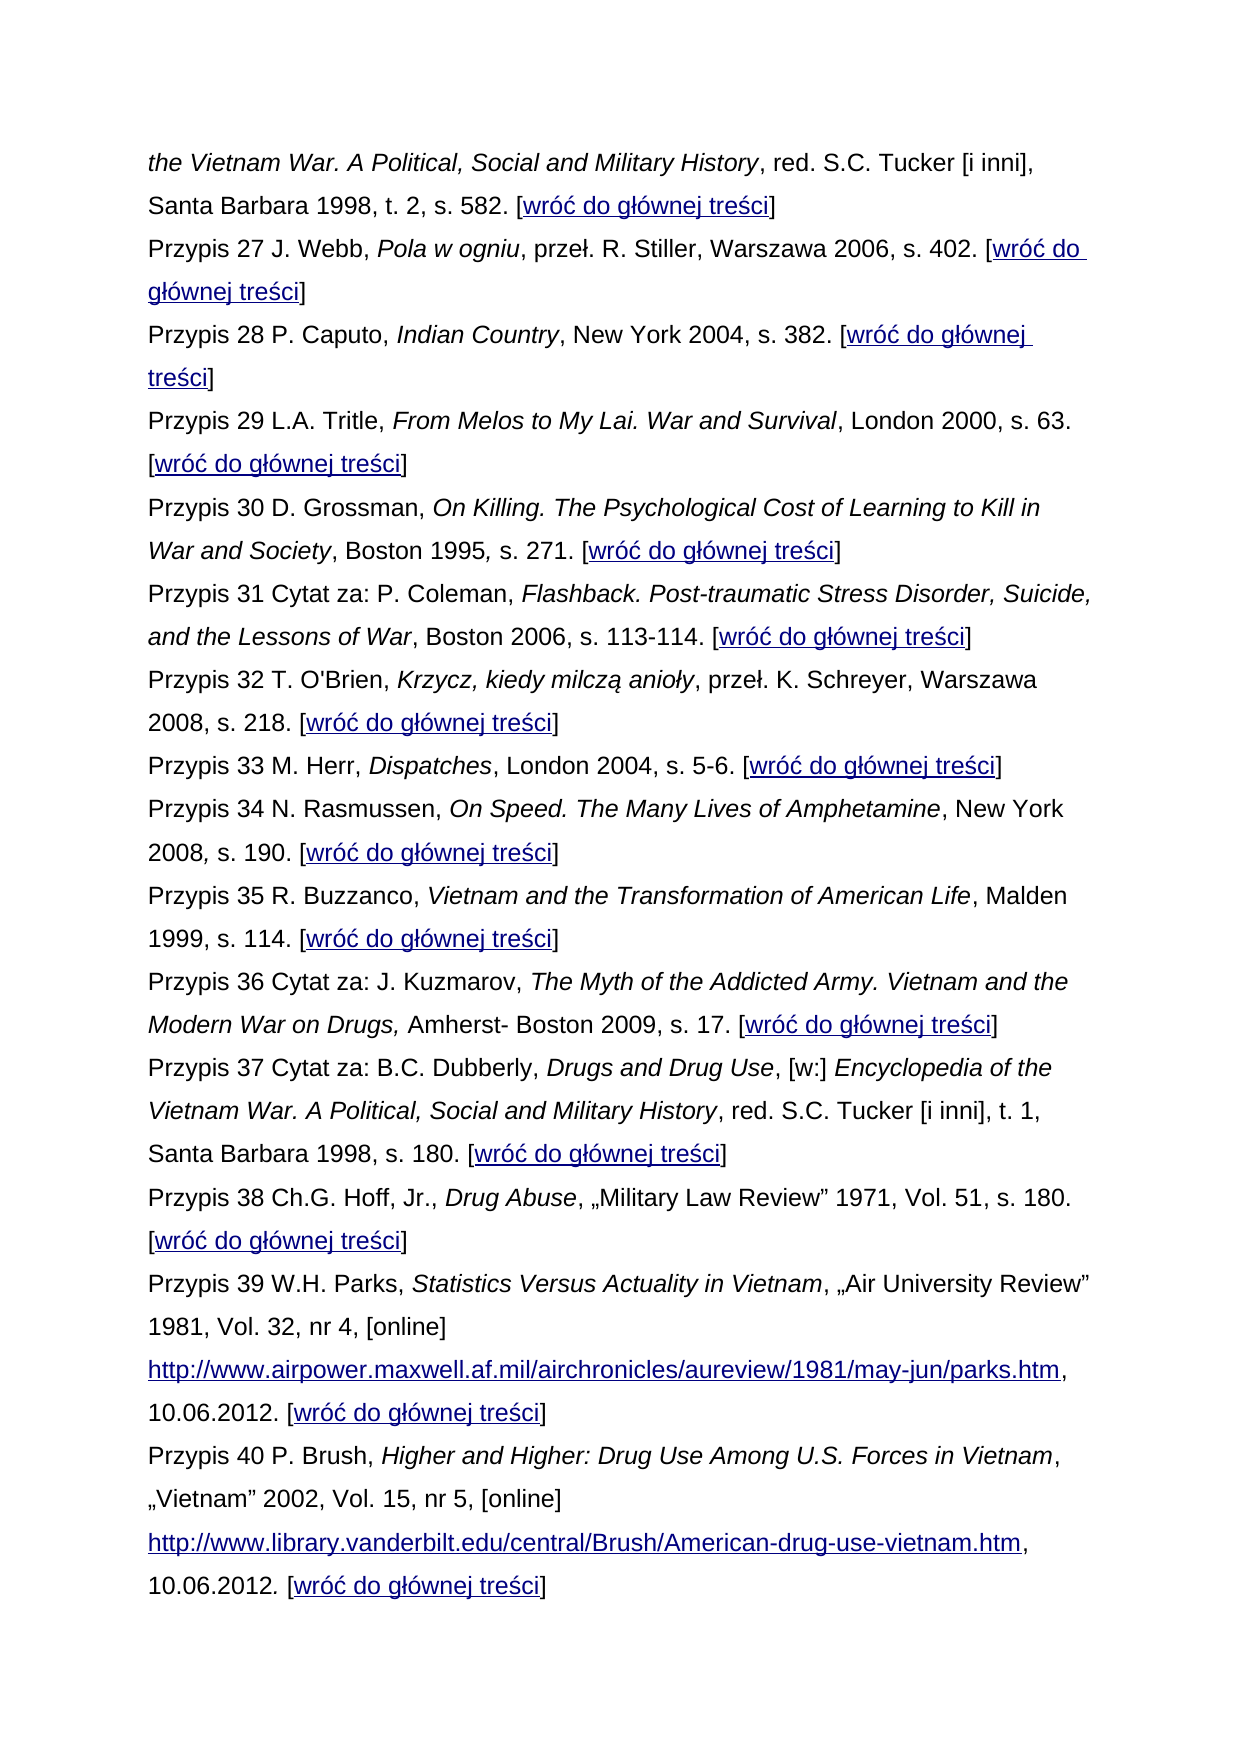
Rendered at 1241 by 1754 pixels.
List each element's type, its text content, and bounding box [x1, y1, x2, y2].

text Przypis 33 M. Herr, Dispatches, London 2004, s. 5-6. [wróć do głównej treści] [148, 751, 1093, 780]
text Przypis 36 Cytat za: J. Kuzmarov, The Myth of the Addicted Army. Vietnam and the Modern War on Drugs, Amherst- Boston 2009, s. 17. [wróć do głównej treści] [148, 967, 1093, 1039]
text Przypis 35 R. Buzzanco, Vietnam and the Transformation of American Life, Malden 1999, s. 114. [wróć do głównej treści] [148, 881, 1093, 953]
text the Vietnam War. A Political, Social and Military History, red. S.C. Tucker [i inni], Santa Barbara 1998, t. 2, s. 582. [wróć do głównej treści] [148, 148, 1093, 219]
text Przypis 30 D. Grossman, On Killing. The Psychological Cost of Learning to Kill in War and Society, Boston 1995, s. 271. [wróć do głównej treści] [148, 493, 1093, 564]
text Przypis 31 Cytat za: P. Coleman, Flashback. Post-traumatic Stress Disorder, Suicide, and the Lessons of War, Boston 2006, s. 113-114. [wróć do głównej treści] [148, 579, 1093, 651]
text Przypis 39 W.H. Parks, Statistics Versus Actuality in Vietnam, „Air University Review” 1981, Vol. 32, nr 4, [online] http://www.airpower.maxwell.af.mil/airchronicles/aureview/1981/may-jun/parks.htm, 10.06.2012. [wróć do głównej treści] [148, 1269, 1093, 1427]
text Przypis 38 Ch.G. Hoff, Jr., Drug Abuse, „Military Law Review” 1971, Vol. 51, s. 180. [wróć do głównej treści] [148, 1183, 1093, 1254]
text Przypis 37 Cytat za: B.C. Dubberly, Drugs and Drug Use, [w:] Encyclopedia of the Vietnam War. A Political, Social and Military History, red. S.C. Tucker [i inni], t. 1, Santa Barbara 1998, s. 180. [wróć do głównej treści] [148, 1053, 1093, 1168]
text Przypis 32 T. O'Brien, Krzycz, kiedy milczą anioły, przeł. K. Schreyer, Warszawa 2008, s. 218. [wróć do głównej treści] [148, 665, 1093, 737]
text Przypis 28 P. Caputo, Indian Country, New York 2004, s. 382. [wróć do głównej treści] [148, 320, 1093, 392]
text Przypis 29 L.A. Tritle, From Melos to My Lai. War and Survival, London 2000, s. 63. [wróć do głównej treści] [148, 406, 1093, 478]
text Przypis 27 J. Webb, Pola w ogniu, przeł. R. Stiller, Warszawa 2006, s. 402. [wróć do głównej treści] [148, 234, 1093, 306]
text Przypis 40 P. Brush, Higher and Higher: Drug Use Among U.S. Forces in Vietnam, „Vietnam” 2002, Vol. 15, nr 5, [online] http://www.library.vanderbilt.edu/central/Brush/American-drug-use-vietnam.htm, 10.06.2012. [wróć do głównej treści] [148, 1441, 1093, 1599]
text Przypis 34 N. Rasmussen, On Speed. The Many Lives of Amphetamine, New York 2008, s. 190. [wróć do głównej treści] [148, 794, 1093, 866]
